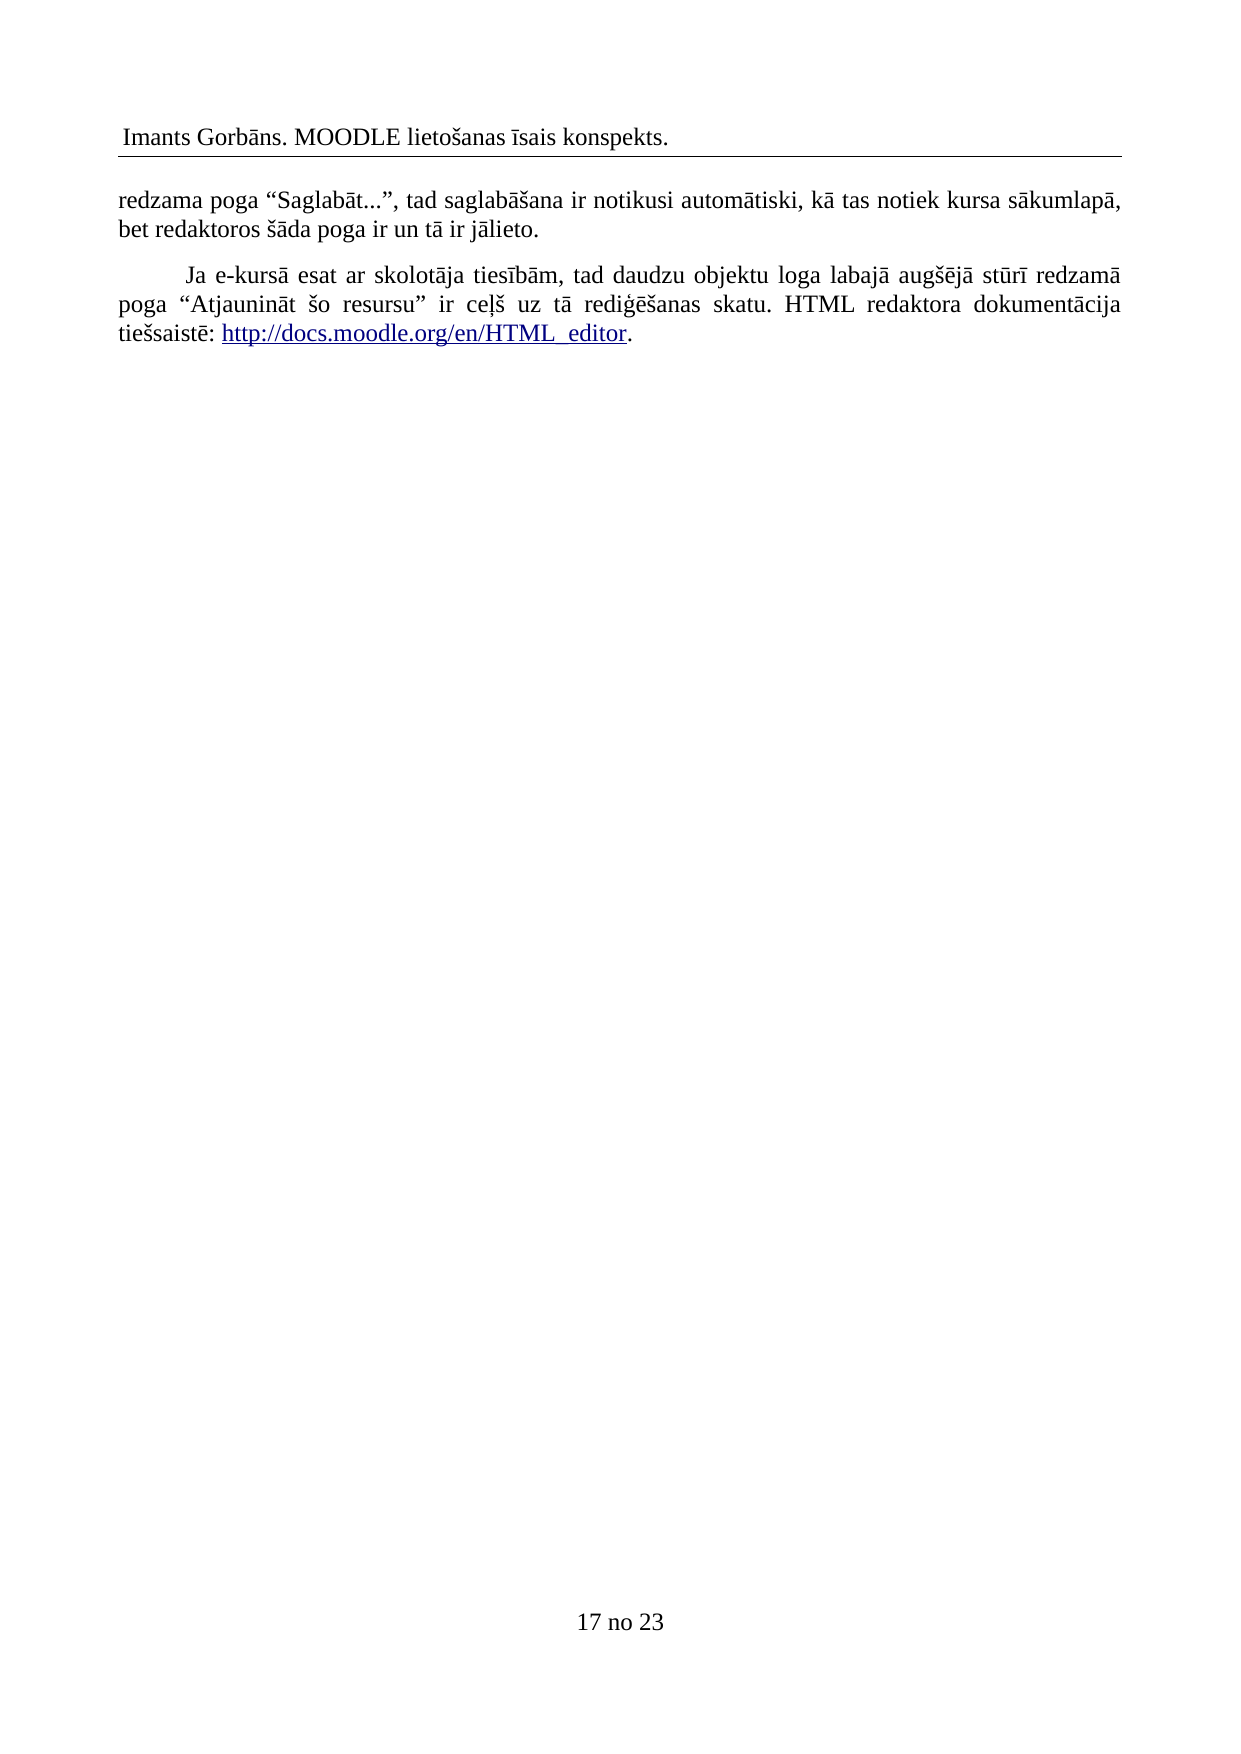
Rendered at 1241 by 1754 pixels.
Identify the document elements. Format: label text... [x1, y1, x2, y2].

text Ja e-kursā esat ar skolotāja tiesībām, tad daudzu objektu loga labajā augšējā stūrī redzamā poga “Atjaunināt šo resursu” ir ceļš uz tā rediģēšanas skatu. HTML redaktora dokumentācija tiešsaistē: http://docs.moodle.org/en/HTML_editor. [118, 260, 1122, 347]
text redzama poga “Saglabāt...”, tad saglabāšana ir notikusi automātiski, kā tas notiek kursa sākumlapā, bet redaktoros šāda poga ir un tā ir jālieto. [118, 185, 1122, 243]
